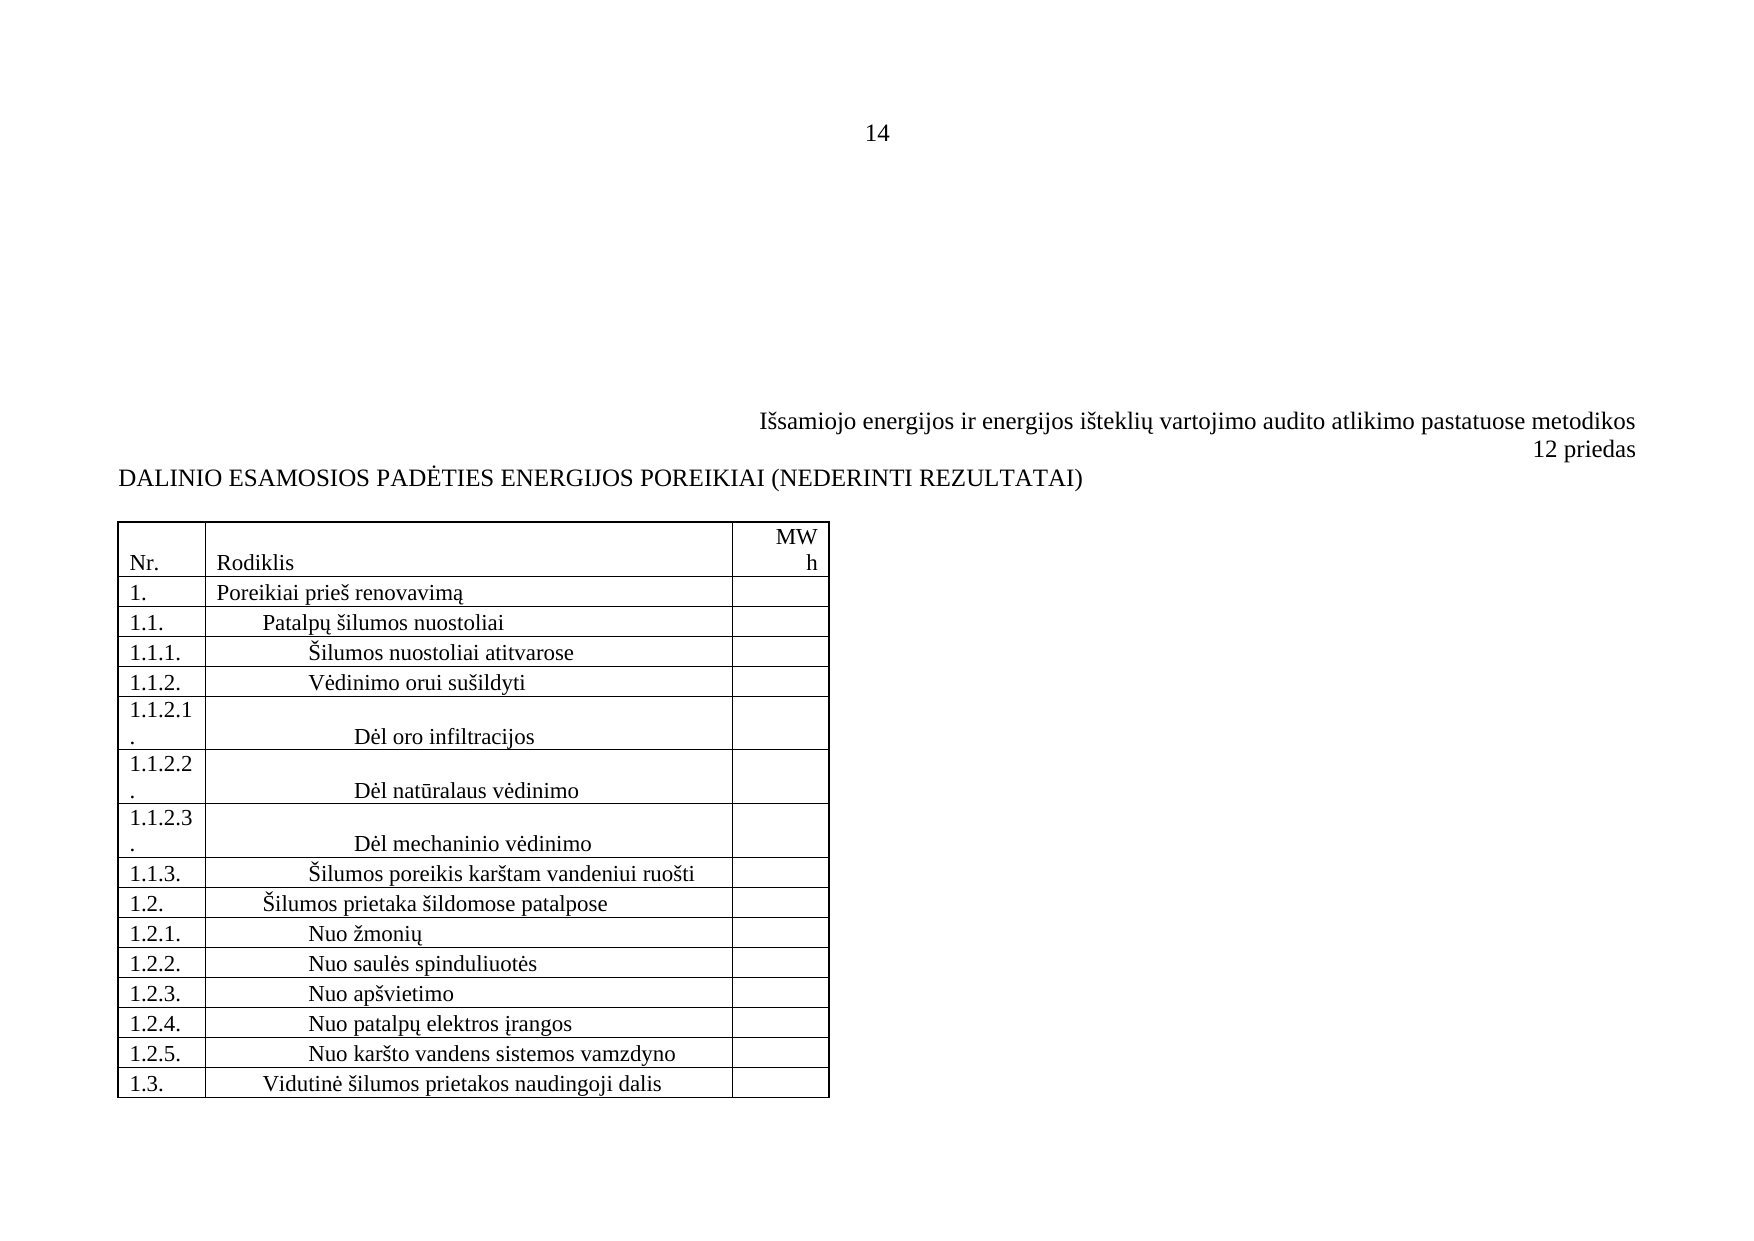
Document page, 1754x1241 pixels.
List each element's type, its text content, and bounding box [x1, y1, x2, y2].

table_cell 1.2.1. [119, 918, 205, 947]
table_cell [733, 948, 828, 977]
table_cell 1.2.5. [119, 1038, 205, 1067]
text 12 priedas [118, 434, 1636, 463]
table_cell Poreikiai prieš renovavimą [206, 577, 732, 606]
table_cell Patalpų šilumos nuostoliai [206, 607, 732, 636]
table_cell Dėl natūralaus vėdinimo [206, 750, 732, 803]
table_cell [733, 1068, 828, 1097]
table_cell 1.2.2. [119, 948, 205, 977]
table_cell [733, 607, 828, 636]
table_cell [733, 637, 828, 666]
table_cell [733, 888, 828, 917]
table_cell Dėl mechaninio vėdinimo [206, 804, 732, 857]
table_cell 1.2.4. [119, 1008, 205, 1037]
table_cell 1.2.3. [119, 978, 205, 1007]
table_cell 1.1.3. [119, 858, 205, 887]
table_cell [733, 750, 828, 803]
table_cell 1.1.2.2. [119, 750, 205, 803]
text Išsamiojo energijos ir energijos išteklių vartojimo audito atlikimo pastatuose metodikos [118, 406, 1636, 434]
table_cell Nuo apšvietimo [206, 978, 732, 1007]
table_cell Dėl oro infiltracijos [206, 697, 732, 749]
table_cell Nuo žmonių [206, 918, 732, 947]
table_cell Nuo karšto vandens sistemos vamzdyno [206, 1038, 732, 1067]
table_cell Vidutinė šilumos prietakos naudingoji dalis [206, 1068, 732, 1097]
table_header MWh [733, 523, 828, 576]
table_cell 1.3. [119, 1068, 205, 1097]
table_cell 1.1.2.3. [119, 804, 205, 857]
table_cell [733, 697, 828, 749]
table_cell 1.1.2. [119, 667, 205, 696]
table_cell Vėdinimo orui sušildyti [206, 667, 732, 696]
table_cell Nuo saulės spinduliuotės [206, 948, 732, 977]
table_cell [733, 577, 828, 606]
table_cell [733, 1008, 828, 1037]
text DALINIO ESAMOSIOS PADĖTIES ENERGIJOS POREIKIAI (NEDERINTI REZULTATAI) [118, 463, 1636, 492]
table_cell 1.2. [119, 888, 205, 917]
table_cell 1.1.1. [119, 637, 205, 666]
table_cell Šilumos prietaka šildomose patalpose [206, 888, 732, 917]
table_cell Nuo patalpų elektros įrangos [206, 1008, 732, 1037]
table_cell 1. [119, 577, 205, 606]
table_cell 1.1.2.1. [119, 697, 205, 749]
table_cell Šilumos poreikis karštam vandeniui ruošti [206, 858, 732, 887]
table_cell [733, 667, 828, 696]
table_cell Šilumos nuostoliai atitvarose [206, 637, 732, 666]
table_cell [733, 1038, 828, 1067]
table_cell 1.1. [119, 607, 205, 636]
table_cell [733, 858, 828, 887]
table_cell [733, 804, 828, 857]
table_header Nr. [119, 523, 205, 576]
table_cell [733, 978, 828, 1007]
table_cell [733, 918, 828, 947]
table_header Rodiklis [206, 523, 732, 576]
